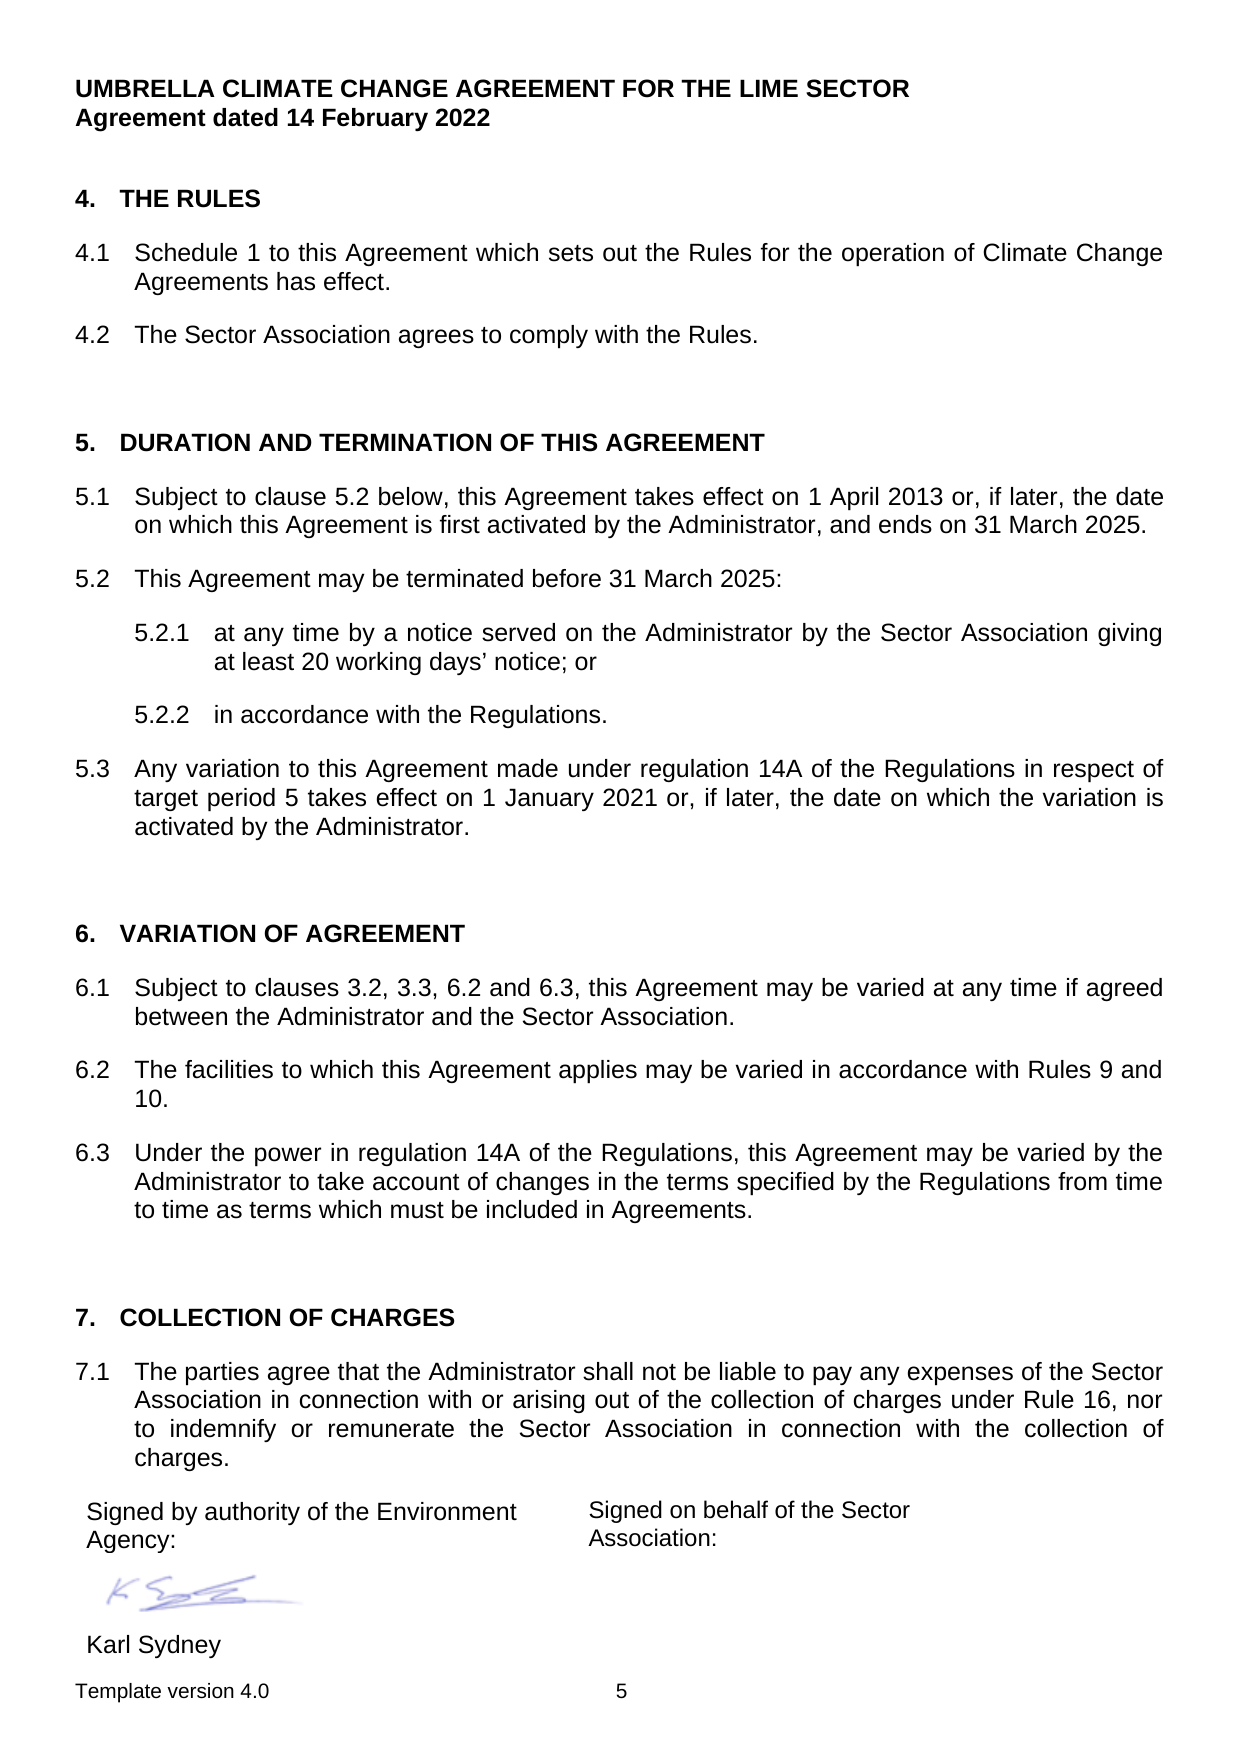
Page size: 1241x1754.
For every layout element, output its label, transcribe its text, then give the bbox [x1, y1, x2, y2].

list The parties agree that the Administrator shall not be liable to pay any expenses of the Sector Association in connection with or arising out of the collection of charges under Rule 16, nor to indemnify or remunerate the Sector Association in connection with the collection of charges. [75, 1356, 1165, 1471]
list THE RULES [75, 184, 1165, 213]
list The Sector Association agrees to comply with the Rules. [75, 320, 1165, 349]
list in accordance with the Regulations. [134, 700, 1165, 729]
list The facilities to which this Agreement applies may be varied in accordance with Rules 9 and 10. [75, 1055, 1165, 1113]
table_header Signed by authority of the Environment Agency: [75, 1496, 577, 1554]
list VARIATION OF AGREEMENT [75, 919, 1165, 948]
table_cell [577, 1554, 1029, 1659]
list COLLECTION OF CHARGES [75, 1303, 1165, 1331]
list DURATION AND TERMINATION OF THIS AGREEMENT [75, 428, 1165, 456]
list Subject to clause 5.2 below, this Agreement takes effect on 1 April 2013 or, if later, the date on which this Agreement is first activated by the Administrator, and ends on 31 March 2025. [75, 481, 1165, 539]
list Under the power in regulation 14A of the Regulations, this Agreement may be varied by the Administrator to take account of changes in the terms specified by the Regulations from time to time as terms which must be included in Agreements. [75, 1138, 1165, 1224]
list at any time by a notice served on the Administrator by the Sector Association giving at least 20 working days’ notice; or [134, 618, 1165, 675]
list Subject to clauses 3.2, 3.3, 6.2 and 6.3, this Agreement may be varied at any time if agreed between the Administrator and the Sector Association. [75, 973, 1165, 1030]
list Any variation to this Agreement made under regulation 14A of the Regulations in respect of target period 5 takes effect on 1 January 2021 or, if later, the date on which the variation is activated by the Administrator. [75, 754, 1165, 840]
list Schedule 1 to this Agreement which sets out the Rules for the operation of Climate Change Agreements has effect. [75, 238, 1165, 295]
table_cell Karl Sydney [75, 1554, 577, 1659]
list This Agreement may be terminated before 31 March 2025: [75, 564, 1165, 593]
table_header Signed on behalf of the Sector Association: [577, 1496, 1029, 1554]
